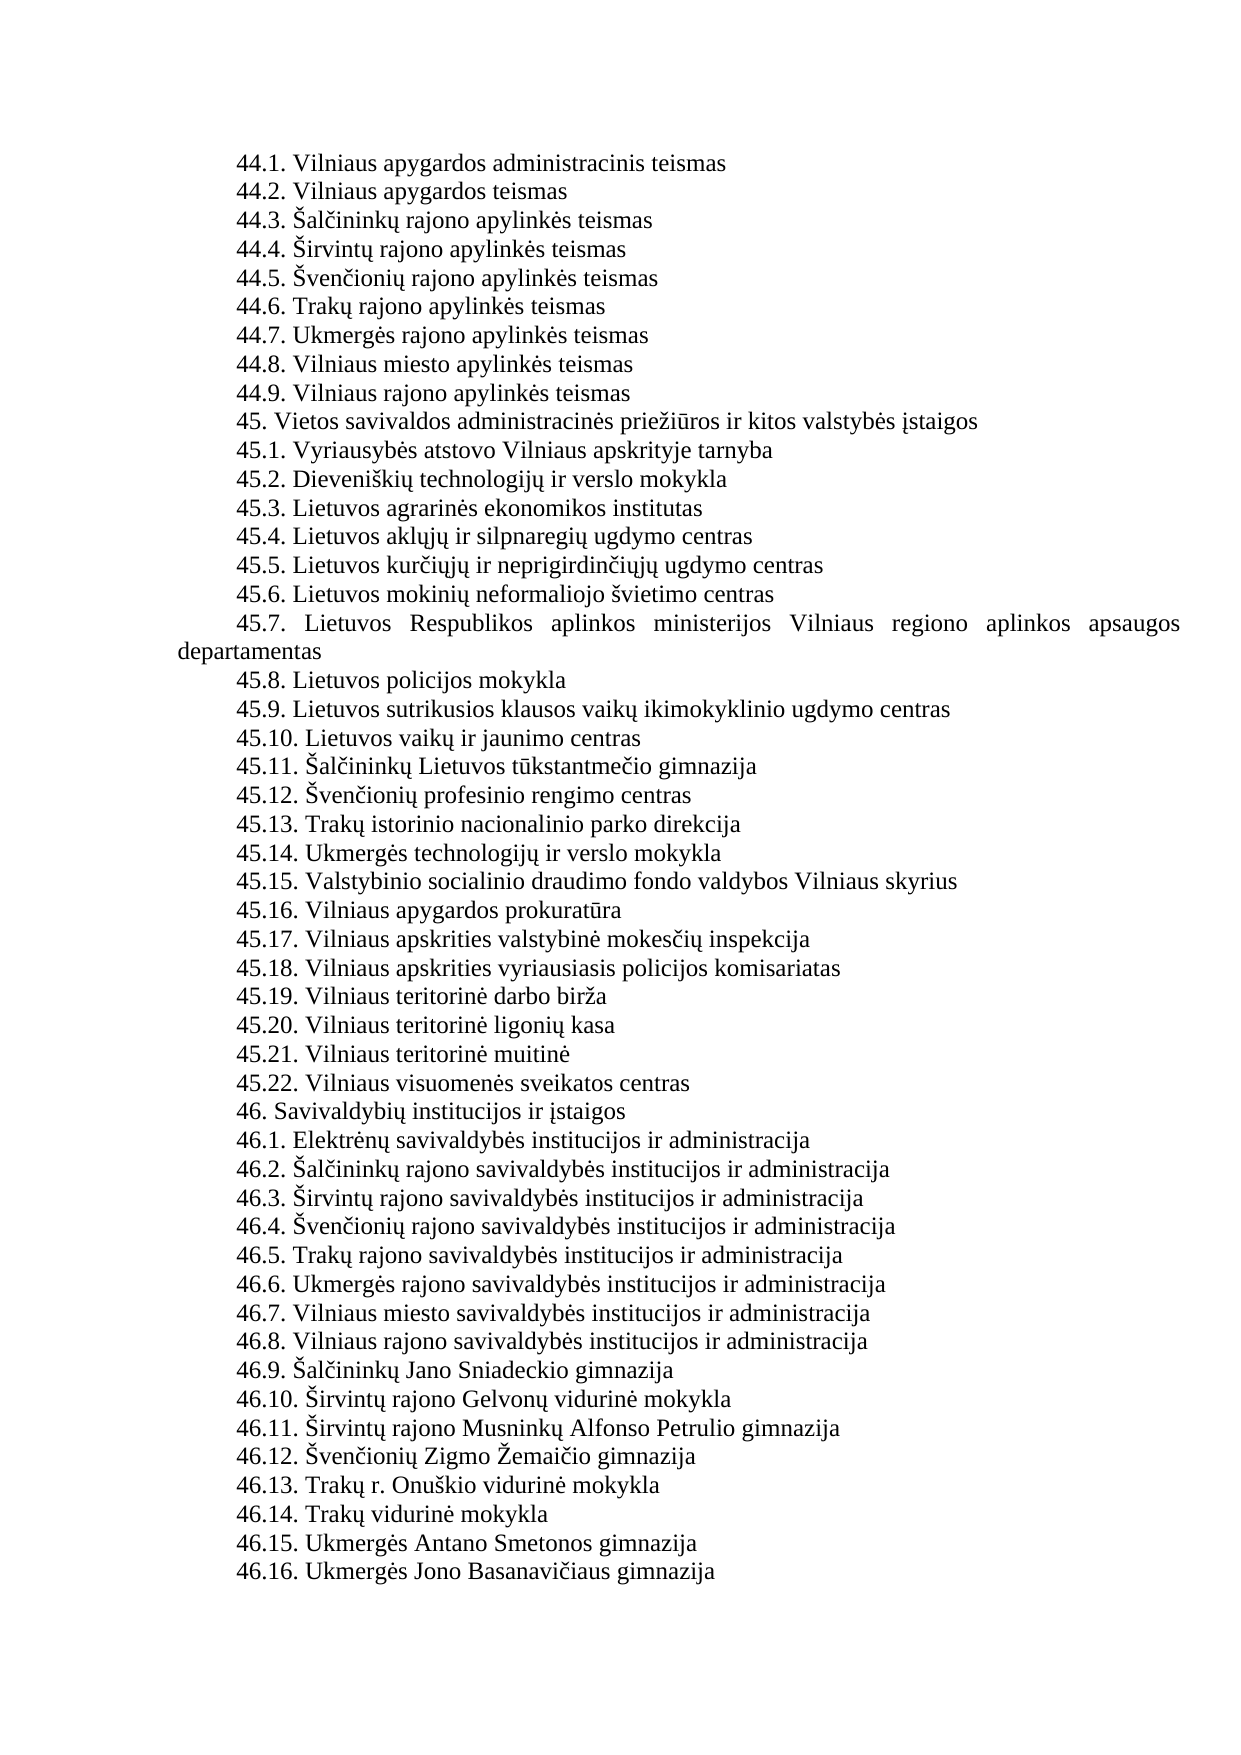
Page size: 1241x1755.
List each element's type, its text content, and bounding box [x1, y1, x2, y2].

text 44.6. Trakų rajono apylinkės teismas [177, 291, 1181, 320]
text 45.6. Lietuvos mokinių neformaliojo švietimo centras [177, 579, 1181, 608]
text 45.2. Dieveniškių technologijų ir verslo mokykla [177, 464, 1181, 493]
text 46.10. Širvintų rajono Gelvonų vidurinė mokykla [177, 1384, 1181, 1413]
text 44.3. Šalčininkų rajono apylinkės teismas [177, 205, 1181, 234]
text 46.4. Švenčionių rajono savivaldybės institucijos ir administracija [177, 1211, 1181, 1240]
text 46.12. Švenčionių Zigmo Žemaičio gimnazija [177, 1441, 1181, 1470]
text 45.7. Lietuvos Respublikos aplinkos ministerijos Vilniaus regiono aplinkos apsaugos departamentas [177, 608, 1181, 665]
text 46.3. Širvintų rajono savivaldybės institucijos ir administracija [177, 1183, 1181, 1211]
text 46.13. Trakų r. Onuškio vidurinė mokykla [177, 1470, 1181, 1499]
text 45.19. Vilniaus teritorinė darbo birža [177, 981, 1181, 1010]
text 45.17. Vilniaus apskrities valstybinė mokesčių inspekcija [177, 924, 1181, 953]
text 45.10. Lietuvos vaikų ir jaunimo centras [177, 723, 1181, 751]
text 45.22. Vilniaus visuomenės sveikatos centras [177, 1068, 1181, 1096]
text 45.9. Lietuvos sutrikusios klausos vaikų ikimokyklinio ugdymo centras [177, 694, 1181, 723]
text 45. Vietos savivaldos administracinės priežiūros ir kitos valstybės įstaigos [177, 406, 1181, 435]
text 44.1. Vilniaus apygardos administracinis teismas [177, 148, 1181, 176]
text 44.5. Švenčionių rajono apylinkės teismas [177, 263, 1181, 291]
text 46.14. Trakų vidurinė mokykla [177, 1499, 1181, 1528]
text 45.20. Vilniaus teritorinė ligonių kasa [177, 1010, 1181, 1039]
text 44.2. Vilniaus apygardos teismas [177, 176, 1181, 205]
text 45.21. Vilniaus teritorinė muitinė [177, 1039, 1181, 1068]
text 45.13. Trakų istorinio nacionalinio parko direkcija [177, 809, 1181, 838]
text 45.18. Vilniaus apskrities vyriausiasis policijos komisariatas [177, 953, 1181, 981]
text 46.11. Širvintų rajono Musninkų Alfonso Petrulio gimnazija [177, 1413, 1181, 1441]
text 46.15. Ukmergės Antano Smetonos gimnazija [177, 1528, 1181, 1556]
text 44.4. Širvintų rajono apylinkės teismas [177, 234, 1181, 263]
text 46. Savivaldybių institucijos ir įstaigos [177, 1096, 1181, 1125]
text 45.12. Švenčionių profesinio rengimo centras [177, 780, 1181, 809]
text 45.8. Lietuvos policijos mokykla [177, 665, 1181, 694]
text 45.5. Lietuvos kurčiųjų ir neprigirdinčiųjų ugdymo centras [177, 550, 1181, 579]
text 45.1. Vyriausybės atstovo Vilniaus apskrityje tarnyba [177, 435, 1181, 464]
text 46.6. Ukmergės rajono savivaldybės institucijos ir administracija [177, 1269, 1181, 1298]
text 46.9. Šalčininkų Jano Sniadeckio gimnazija [177, 1355, 1181, 1384]
text 46.5. Trakų rajono savivaldybės institucijos ir administracija [177, 1240, 1181, 1269]
text 44.7. Ukmergės rajono apylinkės teismas [177, 320, 1181, 349]
text 45.4. Lietuvos aklųjų ir silpnaregių ugdymo centras [177, 521, 1181, 550]
text 46.1. Elektrėnų savivaldybės institucijos ir administracija [177, 1125, 1181, 1154]
text 45.14. Ukmergės technologijų ir verslo mokykla [177, 838, 1181, 866]
text 45.11. Šalčininkų Lietuvos tūkstantmečio gimnazija [177, 751, 1181, 780]
text 45.3. Lietuvos agrarinės ekonomikos institutas [177, 493, 1181, 521]
text 44.8. Vilniaus miesto apylinkės teismas [177, 349, 1181, 378]
text 46.16. Ukmergės Jono Basanavičiaus gimnazija [177, 1556, 1181, 1585]
text 45.16. Vilniaus apygardos prokuratūra [177, 895, 1181, 924]
text 46.2. Šalčininkų rajono savivaldybės institucijos ir administracija [177, 1154, 1181, 1183]
text 46.7. Vilniaus miesto savivaldybės institucijos ir administracija [177, 1298, 1181, 1326]
text 46.8. Vilniaus rajono savivaldybės institucijos ir administracija [177, 1326, 1181, 1355]
text 44.9. Vilniaus rajono apylinkės teismas [177, 378, 1181, 406]
text 45.15. Valstybinio socialinio draudimo fondo valdybos Vilniaus skyrius [177, 866, 1181, 895]
